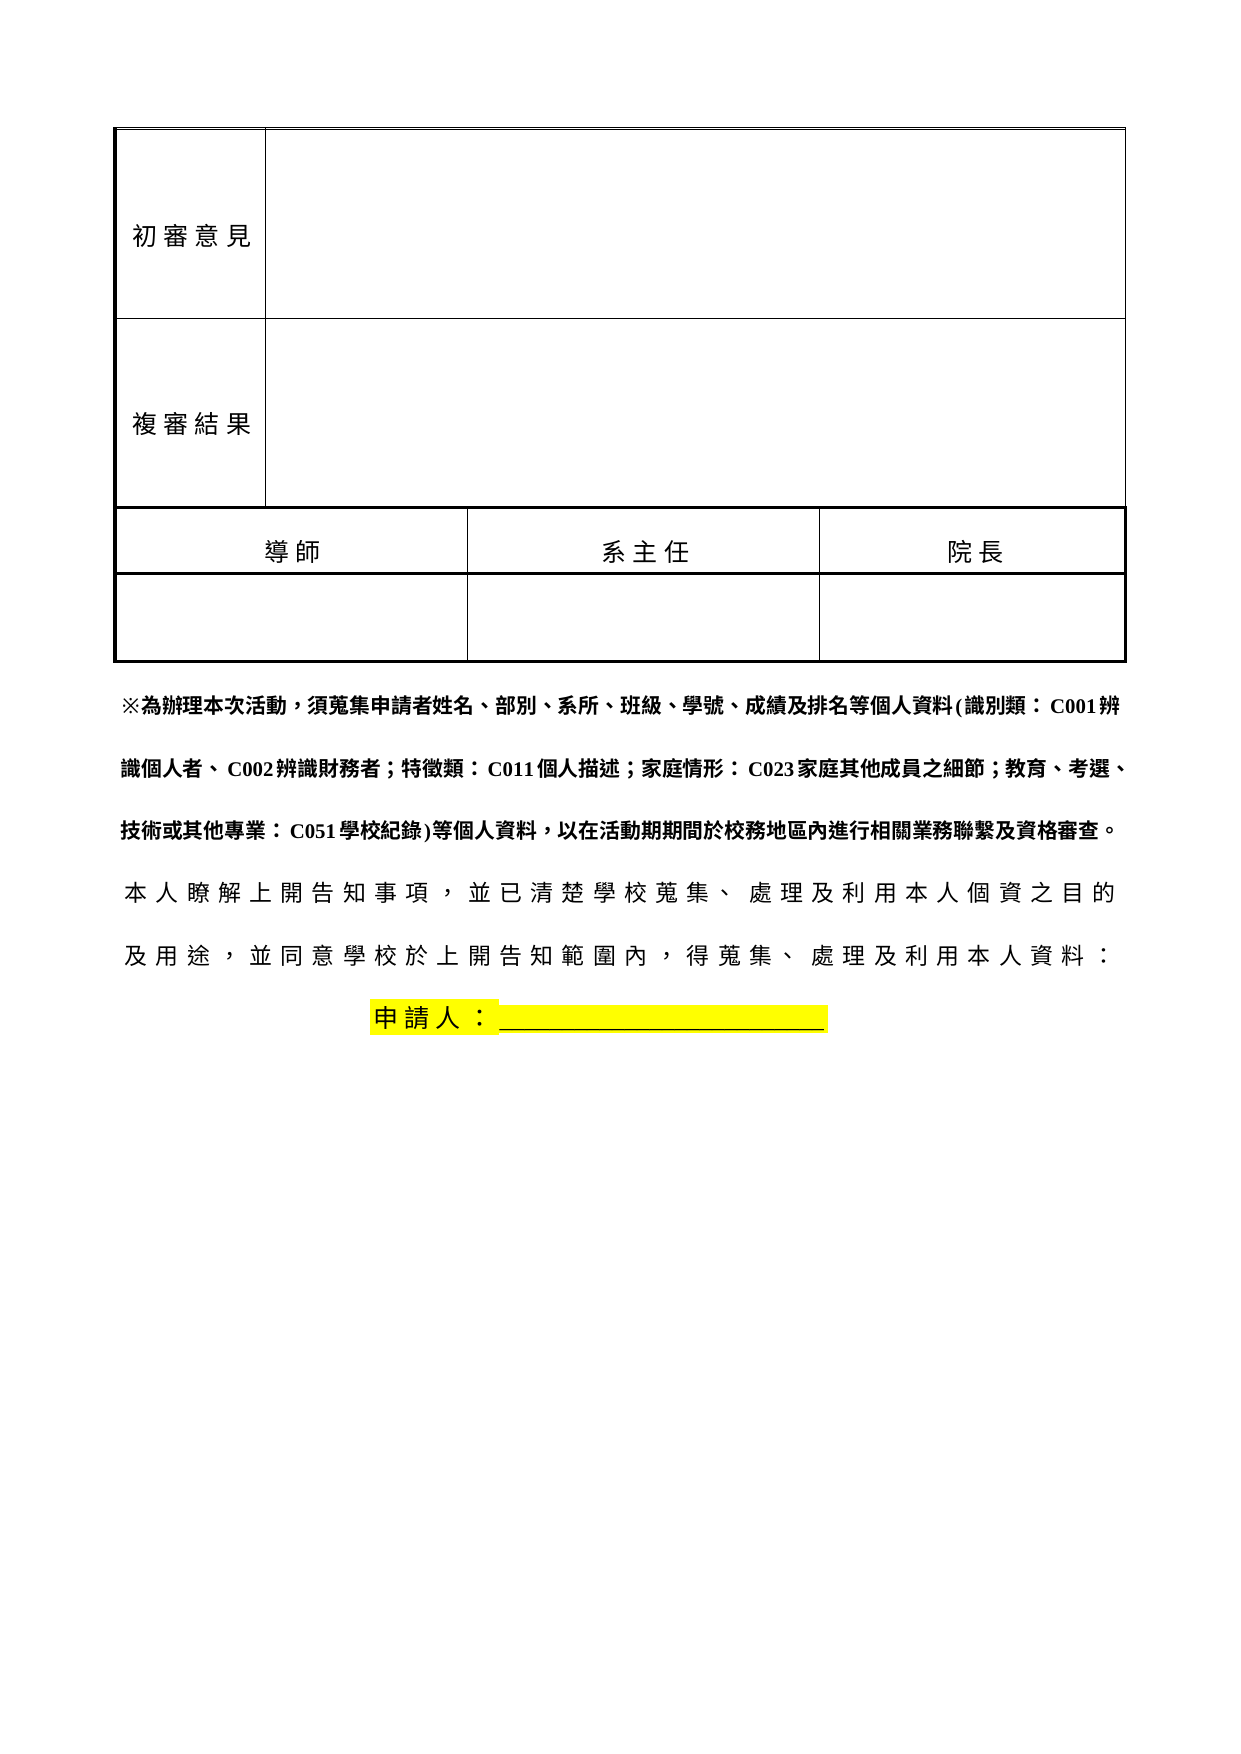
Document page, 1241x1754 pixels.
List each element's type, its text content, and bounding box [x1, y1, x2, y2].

text 本人瞭解上開告知事項，並已清楚學校蒐集、處理及利用本人個資之目的及用途，並同意學校於上開告知範圍內，得蒐集、處理及利用本人資料： [120, 850, 1120, 975]
table_cell 複審結果 [117, 319, 265, 506]
table_cell 初審意見 [117, 130, 265, 318]
table_cell [117, 575, 467, 660]
table_cell [266, 319, 1125, 506]
text 申請人：__________________________ [120, 975, 1120, 1038]
table_cell [266, 130, 1125, 318]
table_cell 導師 [117, 509, 467, 572]
table_cell [820, 575, 1124, 660]
text ※為辦理本次活動，須蒐集申請者姓名、部別、系所、班級、學號、成績及排名等個人資料(識別類：C001辨識個人者、C002辨識財務者；特徵類：C011個人描述；家庭情形：C023家庭其他成員之細節；教育、考選、技術或其他專業：C051學校紀錄)等個人資料，以在活動期期間於校務地區內進行相關業務聯繫及資格審查。 [120, 663, 1120, 850]
table_cell [468, 575, 819, 660]
table_cell 系主任 [468, 509, 819, 572]
table_cell 院長 [820, 509, 1124, 572]
